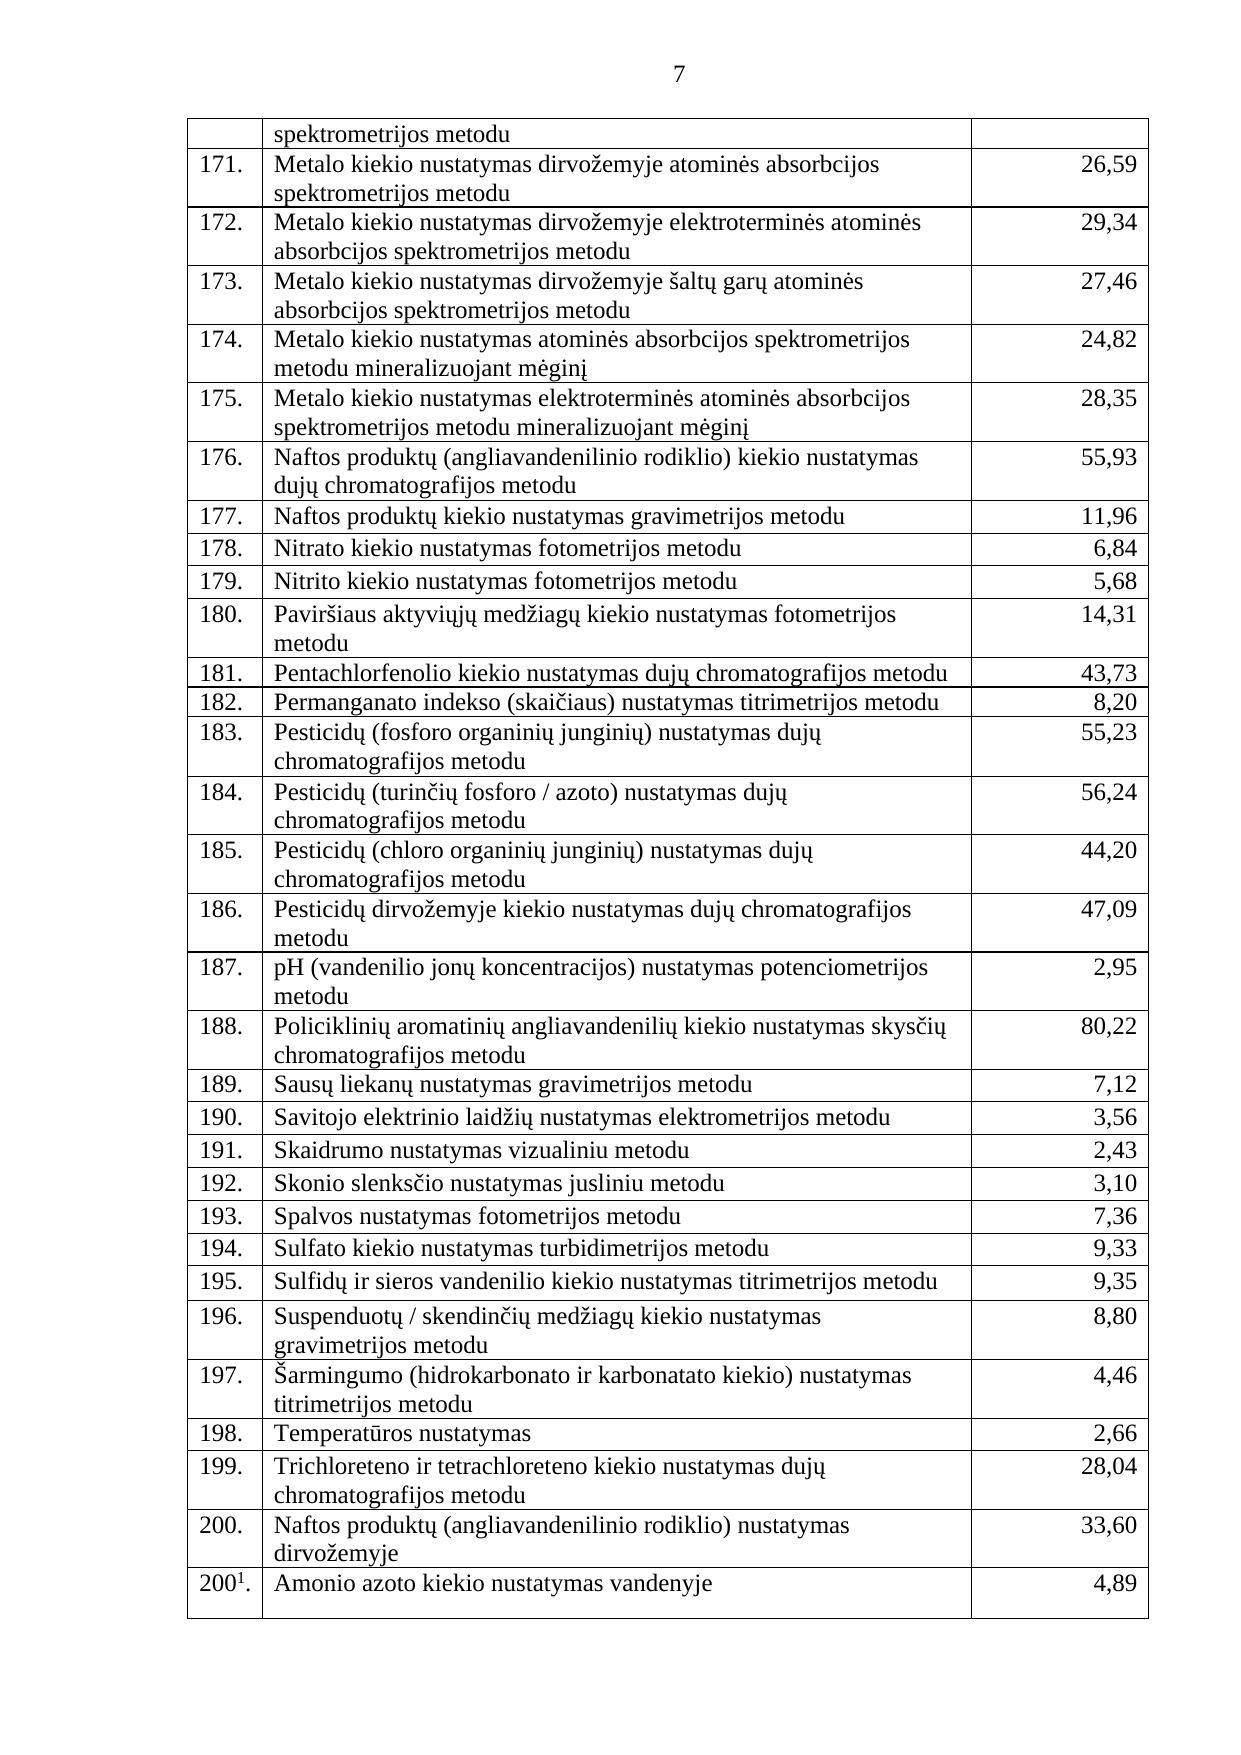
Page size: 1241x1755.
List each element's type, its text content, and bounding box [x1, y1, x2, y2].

table_cell 33,60 [972, 1510, 1148, 1567]
table_cell Amonio azoto kiekio nustatymas vandenyje [263, 1568, 971, 1618]
table_cell 28,35 [972, 383, 1148, 441]
table_cell 195. [188, 1266, 262, 1300]
table_cell 186. [188, 894, 262, 951]
table_cell Trichloreteno ir tetrachloreteno kiekio nustatymas dujų chromatografijos metodu [263, 1451, 971, 1509]
table_cell 179. [188, 566, 262, 598]
table_cell [972, 119, 1148, 148]
table_cell 171. [188, 149, 262, 206]
table_cell Sulfato kiekio nustatymas turbidimetrijos metodu [263, 1234, 971, 1265]
table_cell 180. [188, 599, 262, 657]
table_cell 80,22 [972, 1011, 1148, 1068]
table_cell 196. [188, 1301, 262, 1359]
table_cell 14,31 [972, 599, 1148, 657]
table_cell Savitojo elektrinio laidžių nustatymas elektrometrijos metodu [263, 1102, 971, 1134]
table_cell 3,10 [972, 1168, 1148, 1200]
table_cell 55,93 [972, 442, 1148, 500]
table_cell Sausų liekanų nustatymas gravimetrijos metodu [263, 1070, 971, 1101]
table_cell pH (vandenilio jonų koncentracijos) nustatymas potenciometrijos metodu [263, 953, 971, 1010]
table_cell 28,04 [972, 1451, 1148, 1509]
table_cell 29,34 [972, 208, 1148, 265]
table_cell 8,80 [972, 1301, 1148, 1359]
table_cell Nitrato kiekio nustatymas fotometrijos metodu [263, 534, 971, 565]
table_cell Policiklinių aromatinių angliavandenilių kiekio nustatymas skysčių chromatografijos metodu [263, 1011, 971, 1068]
table_cell 199. [188, 1451, 262, 1509]
table_cell Pesticidų (chloro organinių junginių) nustatymas dujų chromatografijos metodu [263, 835, 971, 893]
table_cell 2,95 [972, 953, 1148, 1010]
table_cell 185. [188, 835, 262, 893]
table_cell [188, 119, 262, 148]
table_cell 11,96 [972, 501, 1148, 532]
table_cell 189. [188, 1070, 262, 1101]
table_cell Metalo kiekio nustatymas dirvožemyje elektroterminės atominės absorbcijos spektrometrijos metodu [263, 208, 971, 265]
table_cell Naftos produktų (angliavandenilinio rodiklio) nustatymas dirvožemyje [263, 1510, 971, 1567]
table_cell Pesticidų dirvožemyje kiekio nustatymas dujų chromatografijos metodu [263, 894, 971, 951]
table_cell 181. [188, 658, 262, 686]
table_cell Temperatūros nustatymas [263, 1419, 971, 1450]
table_cell Pentachlorfenolio kiekio nustatymas dujų chromatografijos metodu [263, 658, 971, 686]
table_cell 193. [188, 1201, 262, 1232]
table_cell 183. [188, 717, 262, 776]
table_cell Metalo kiekio nustatymas atominės absorbcijos spektrometrijos metodu mineralizuojant mėginį [263, 325, 971, 382]
table_cell 3,56 [972, 1102, 1148, 1134]
table_cell 9,33 [972, 1234, 1148, 1265]
table_cell 192. [188, 1168, 262, 1200]
table_cell 7,12 [972, 1070, 1148, 1101]
table_cell 2,43 [972, 1135, 1148, 1167]
table_cell Spalvos nustatymas fotometrijos metodu [263, 1201, 971, 1232]
table_cell 5,68 [972, 566, 1148, 598]
table_cell 184. [188, 777, 262, 834]
table_cell 178. [188, 534, 262, 565]
table_cell 200. [188, 1510, 262, 1567]
table_cell 7,36 [972, 1201, 1148, 1232]
table_cell Skonio slenksčio nustatymas jusliniu metodu [263, 1168, 971, 1200]
table_cell Naftos produktų kiekio nustatymas gravimetrijos metodu [263, 501, 971, 532]
table_cell Pesticidų (turinčių fosforo / azoto) nustatymas dujų chromatografijos metodu [263, 777, 971, 834]
table_cell 188. [188, 1011, 262, 1068]
table_cell 190. [188, 1102, 262, 1134]
table_cell 187. [188, 953, 262, 1010]
table_cell 175. [188, 383, 262, 441]
table_cell 182. [188, 688, 262, 716]
table_cell Šarmingumo (hidrokarbonato ir karbonatato kiekio) nustatymas titrimetrijos metodu [263, 1360, 971, 1417]
table_cell 197. [188, 1360, 262, 1417]
table_cell 174. [188, 325, 262, 382]
table_cell Metalo kiekio nustatymas elektroterminės atominės absorbcijos spektrometrijos metodu mineralizuojant mėginį [263, 383, 971, 441]
table_cell Skaidrumo nustatymas vizualiniu metodu [263, 1135, 971, 1167]
table_cell 176. [188, 442, 262, 500]
table_cell Naftos produktų (angliavandenilinio rodiklio) kiekio nustatymas dujų chromatografijos metodu [263, 442, 971, 500]
table_cell 9,35 [972, 1266, 1148, 1300]
table_cell 56,24 [972, 777, 1148, 834]
table_cell Paviršiaus aktyviųjų medžiagų kiekio nustatymas fotometrijos metodu [263, 599, 971, 657]
table_cell 44,20 [972, 835, 1148, 893]
table_cell 26,59 [972, 149, 1148, 206]
table_cell Sulfidų ir sieros vandenilio kiekio nustatymas titrimetrijos metodu [263, 1266, 971, 1300]
table_cell Suspenduotų / skendinčių medžiagų kiekio nustatymas gravimetrijos metodu [263, 1301, 971, 1359]
table_cell Nitrito kiekio nustatymas fotometrijos metodu [263, 566, 971, 598]
table_cell 27,46 [972, 266, 1148, 323]
table_cell 4,89 [972, 1568, 1148, 1618]
table_cell 198. [188, 1419, 262, 1450]
table_cell 47,09 [972, 894, 1148, 951]
table_cell 24,82 [972, 325, 1148, 382]
table_cell 8,20 [972, 688, 1148, 716]
table_cell spektrometrijos metodu [263, 119, 971, 148]
table_cell Pesticidų (fosforo organinių junginių) nustatymas dujų chromatografijos metodu [263, 717, 971, 776]
table_cell Metalo kiekio nustatymas dirvožemyje šaltų garų atominės absorbcijos spektrometrijos metodu [263, 266, 971, 323]
table_cell 43,73 [972, 658, 1148, 686]
table_cell 177. [188, 501, 262, 532]
table_cell 55,23 [972, 717, 1148, 776]
table_cell 4,46 [972, 1360, 1148, 1417]
table_cell 6,84 [972, 534, 1148, 565]
table_cell 173. [188, 266, 262, 323]
table_cell Permanganato indekso (skaičiaus) nustatymas titrimetrijos metodu [263, 688, 971, 716]
table_cell 191. [188, 1135, 262, 1167]
table_cell Metalo kiekio nustatymas dirvožemyje atominės absorbcijos spektrometrijos metodu [263, 149, 971, 206]
table_cell 194. [188, 1234, 262, 1265]
table_cell 172. [188, 208, 262, 265]
table_cell 2001. [188, 1568, 262, 1618]
table_cell 2,66 [972, 1419, 1148, 1450]
